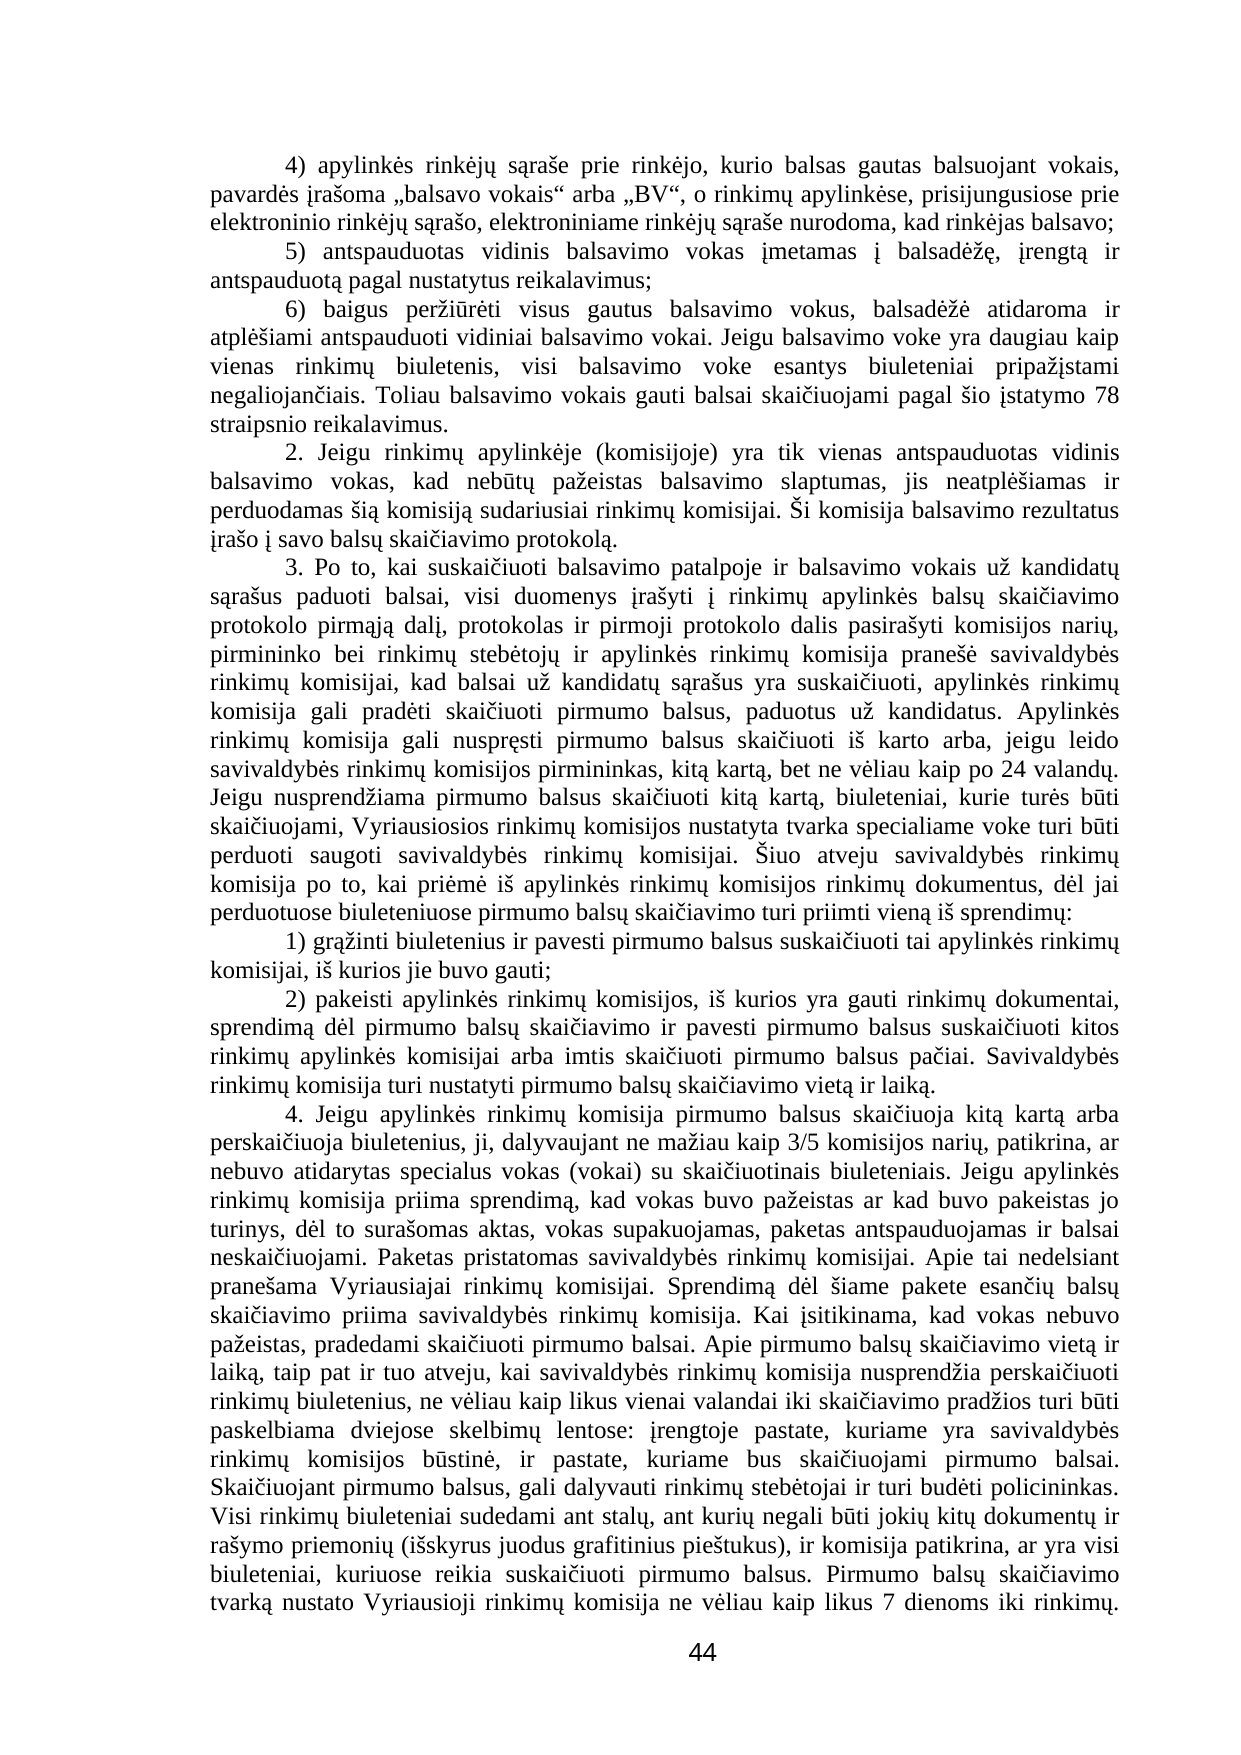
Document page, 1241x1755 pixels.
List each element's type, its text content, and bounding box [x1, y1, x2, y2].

text 4. Jeigu apylinkės rinkimų komisija pirmumo balsus skaičiuoja kitą kartą arba perskaičiuoja biuletenius, ji, dalyvaujant ne mažiau kaip 3/5 komisijos narių, patikrina, ar nebuvo atidarytas specialus vokas (vokai) su skaičiuotinais biuleteniais. Jeigu apylinkės rinkimų komisija priima sprendimą, kad vokas buvo pažeistas ar kad buvo pakeistas jo turinys, dėl to surašomas aktas, vokas supakuojamas, paketas antspauduojamas ir balsai neskaičiuojami. Paketas pristatomas savivaldybės rinkimų komisijai. Apie tai nedelsiant pranešama Vyriausiajai rinkimų komisijai. Sprendimą dėl šiame pakete esančių balsų skaičiavimo priima savivaldybės rinkimų komisija. Kai įsitikinama, kad vokas nebuvo pažeistas, pradedami skaičiuoti pirmumo balsai. Apie pirmumo balsų skaičiavimo vietą ir laiką, taip pat ir tuo atveju, kai savivaldybės rinkimų komisija nusprendžia perskaičiuoti rinkimų biuletenius, ne vėliau kaip likus vienai valandai iki skaičiavimo pradžios turi būti paskelbiama dviejose skelbimų lentose: įrengtoje pastate, kuriame yra savivaldybės rinkimų komisijos būstinė, ir pastate, kuriame bus skaičiuojami pirmumo balsai. Skaičiuojant pirmumo balsus, gali dalyvauti rinkimų stebėtojai ir turi budėti policininkas. Visi rinkimų biuleteniai sudedami ant stalų, ant kurių negali būti jokių kitų dokumentų ir rašymo priemonių (išskyrus juodus grafitinius pieštukus), ir komisija patikrina, ar yra visi biuleteniai, kuriuose reikia suskaičiuoti pirmumo balsus. Pirmumo balsų skaičiavimo tvarką nustato Vyriausioji rinkimų komisija ne vėliau kaip likus 7 dienoms iki rinkimų. [210, 1099, 1120, 1616]
text 2. Jeigu rinkimų apylinkėje (komisijoje) yra tik vienas antspauduotas vidinis balsavimo vokas, kad nebūtų pažeistas balsavimo slaptumas, jis neatplėšiamas ir perduodamas šią komisiją sudariusiai rinkimų komisijai. Ši komisija balsavimo rezultatus įrašo į savo balsų skaičiavimo protokolą. [210, 437, 1120, 552]
text 1) grąžinti biuletenius ir pavesti pirmumo balsus suskaičiuoti tai apylinkės rinkimų komisijai, iš kurios jie buvo gauti; [210, 926, 1120, 984]
text 6) baigus peržiūrėti visus gautus balsavimo vokus, balsadėžė atidaroma ir atplėšiami antspauduoti vidiniai balsavimo vokai. Jeigu balsavimo voke yra daugiau kaip vienas rinkimų biuletenis, visi balsavimo voke esantys biuleteniai pripažįstami negaliojančiais. Toliau balsavimo vokais gauti balsai skaičiuojami pagal šio įstatymo 78 straipsnio reikalavimus. [210, 294, 1120, 437]
text 2) pakeisti apylinkės rinkimų komisijos, iš kurios yra gauti rinkimų dokumentai, sprendimą dėl pirmumo balsų skaičiavimo ir pavesti pirmumo balsus suskaičiuoti kitos rinkimų apylinkės komisijai arba imtis skaičiuoti pirmumo balsus pačiai. Savivaldybės rinkimų komisija turi nustatyti pirmumo balsų skaičiavimo vietą ir laiką. [210, 984, 1120, 1099]
text 5) antspauduotas vidinis balsavimo vokas įmetamas į balsadėžę, įrengtą ir antspauduotą pagal nustatytus reikalavimus; [210, 236, 1120, 294]
text 3. Po to, kai suskaičiuoti balsavimo patalpoje ir balsavimo vokais už kandidatų sąrašus paduoti balsai, visi duomenys įrašyti į rinkimų apylinkės balsų skaičiavimo protokolo pirmąją dalį, protokolas ir pirmoji protokolo dalis pasirašyti komisijos narių, pirmininko bei rinkimų stebėtojų ir apylinkės rinkimų komisija pranešė savivaldybės rinkimų komisijai, kad balsai už kandidatų sąrašus yra suskaičiuoti, apylinkės rinkimų komisija gali pradėti skaičiuoti pirmumo balsus, paduotus už kandidatus. Apylinkės rinkimų komisija gali nuspręsti pirmumo balsus skaičiuoti iš karto arba, jeigu leido savivaldybės rinkimų komisijos pirmininkas, kitą kartą, bet ne vėliau kaip po 24 valandų. Jeigu nusprendžiama pirmumo balsus skaičiuoti kitą kartą, biuleteniai, kurie turės būti skaičiuojami, Vyriausiosios rinkimų komisijos nustatyta tvarka specialiame voke turi būti perduoti saugoti savivaldybės rinkimų komisijai. Šiuo atveju savivaldybės rinkimų komisija po to, kai priėmė iš apylinkės rinkimų komisijos rinkimų dokumentus, dėl jai perduotuose biuleteniuose pirmumo balsų skaičiavimo turi priimti vieną iš sprendimų: [210, 552, 1120, 926]
text 4) apylinkės rinkėjų sąraše prie rinkėjo, kurio balsas gautas balsuojant vokais, pavardės įrašoma „balsavo vokais“ arba „BV“, o rinkimų apylinkėse, prisijungusiose prie elektroninio rinkėjų sąrašo, elektroniniame rinkėjų sąraše nurodoma, kad rinkėjas balsavo; [210, 150, 1120, 236]
